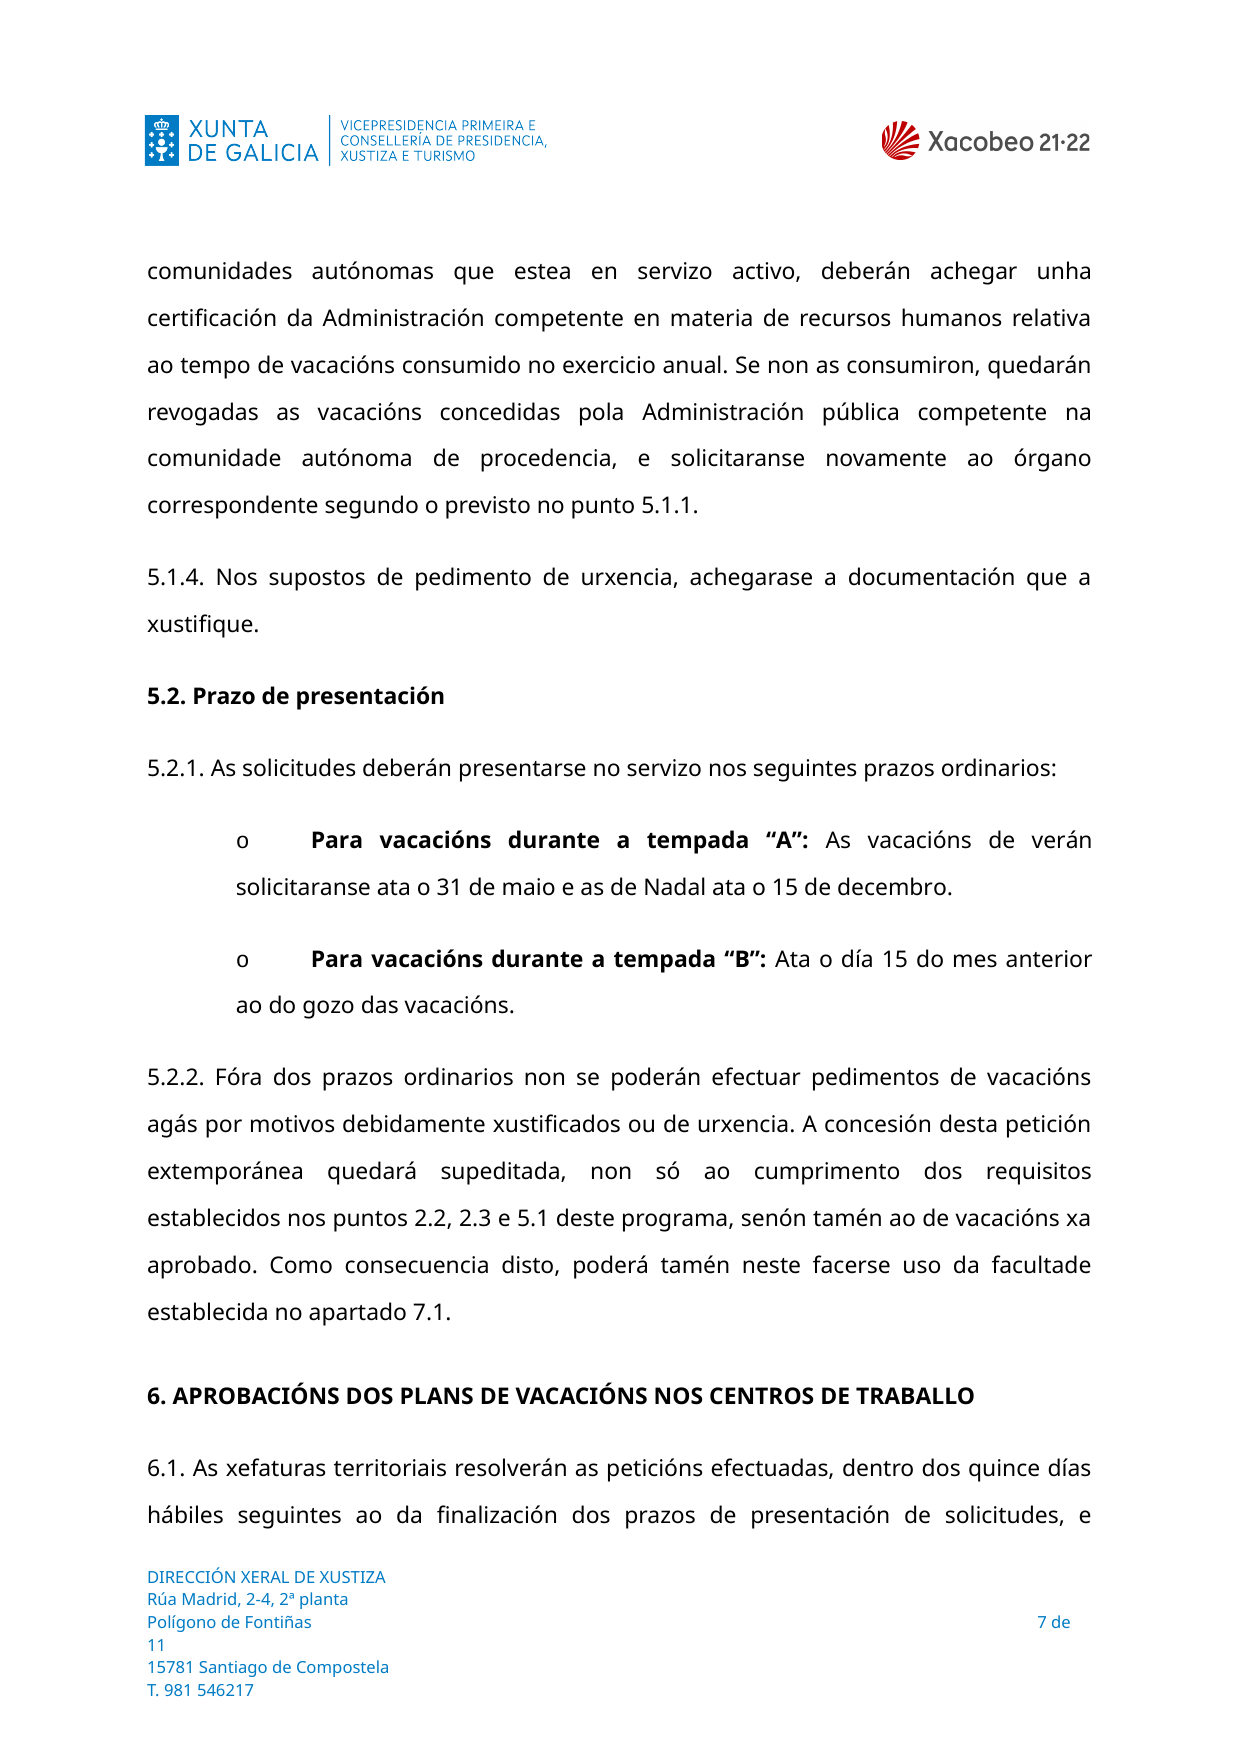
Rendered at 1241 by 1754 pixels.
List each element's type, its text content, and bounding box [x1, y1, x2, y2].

text 6.1. As xefaturas territoriais resolverán as peticións efectuadas, dentro dos quince días hábiles seguintes ao da finalización dos prazos de presentación de solicitudes, e [147, 1452, 1093, 1530]
list Para vacacións durante a tempada “B”: Ata o día 15 do mes anterior ao do gozo das vacacións. [236, 942, 1093, 1021]
list Para vacacións durante a tempada “A”: As vacacións de verán solicitaranse ata o 31 de maio e as de Nadal ata o 15 de decembro. [236, 824, 1093, 902]
text 6. APROBACIÓNS DOS PLANS DE VACACIÓNS NOS CENTROS DE TRABALLO [147, 1380, 1093, 1411]
text 5.2.1. As solicitudes deberán presentarse no servizo nos seguintes prazos ordinarios: [147, 752, 1093, 783]
text 5.1.4. Nos supostos de pedimento de urxencia, achegarase a documentación que a xustifique. [147, 561, 1093, 639]
text comunidades autónomas que estea en servizo activo, deberán achegar unha certificación da Administración competente en materia de recursos humanos relativa ao tempo de vacacións consumido no exercicio anual. Se non as consumiron, quedarán revogadas as vacacións concedidas pola Administración pública competente na comunidade autónoma de procedencia, e solicitaranse novamente ao órgano correspondente segundo o previsto no punto 5.1.1. [147, 255, 1093, 521]
text 5.2. Prazo de presentación [147, 680, 1093, 711]
text 5.2.2. Fóra dos prazos ordinarios non se poderán efectuar pedimentos de vacacións agás por motivos debidamente xustificados ou de urxencia. A concesión desta petición extemporánea quedará supeditada, non só ao cumprimento dos requisitos establecidos nos puntos 2.2, 2.3 e 5.1 deste programa, senón tamén ao de vacacións xa aprobado. Como consecuencia disto, poderá tamén neste facerse uso da facultade establecida no apartado 7.1. [147, 1061, 1093, 1327]
